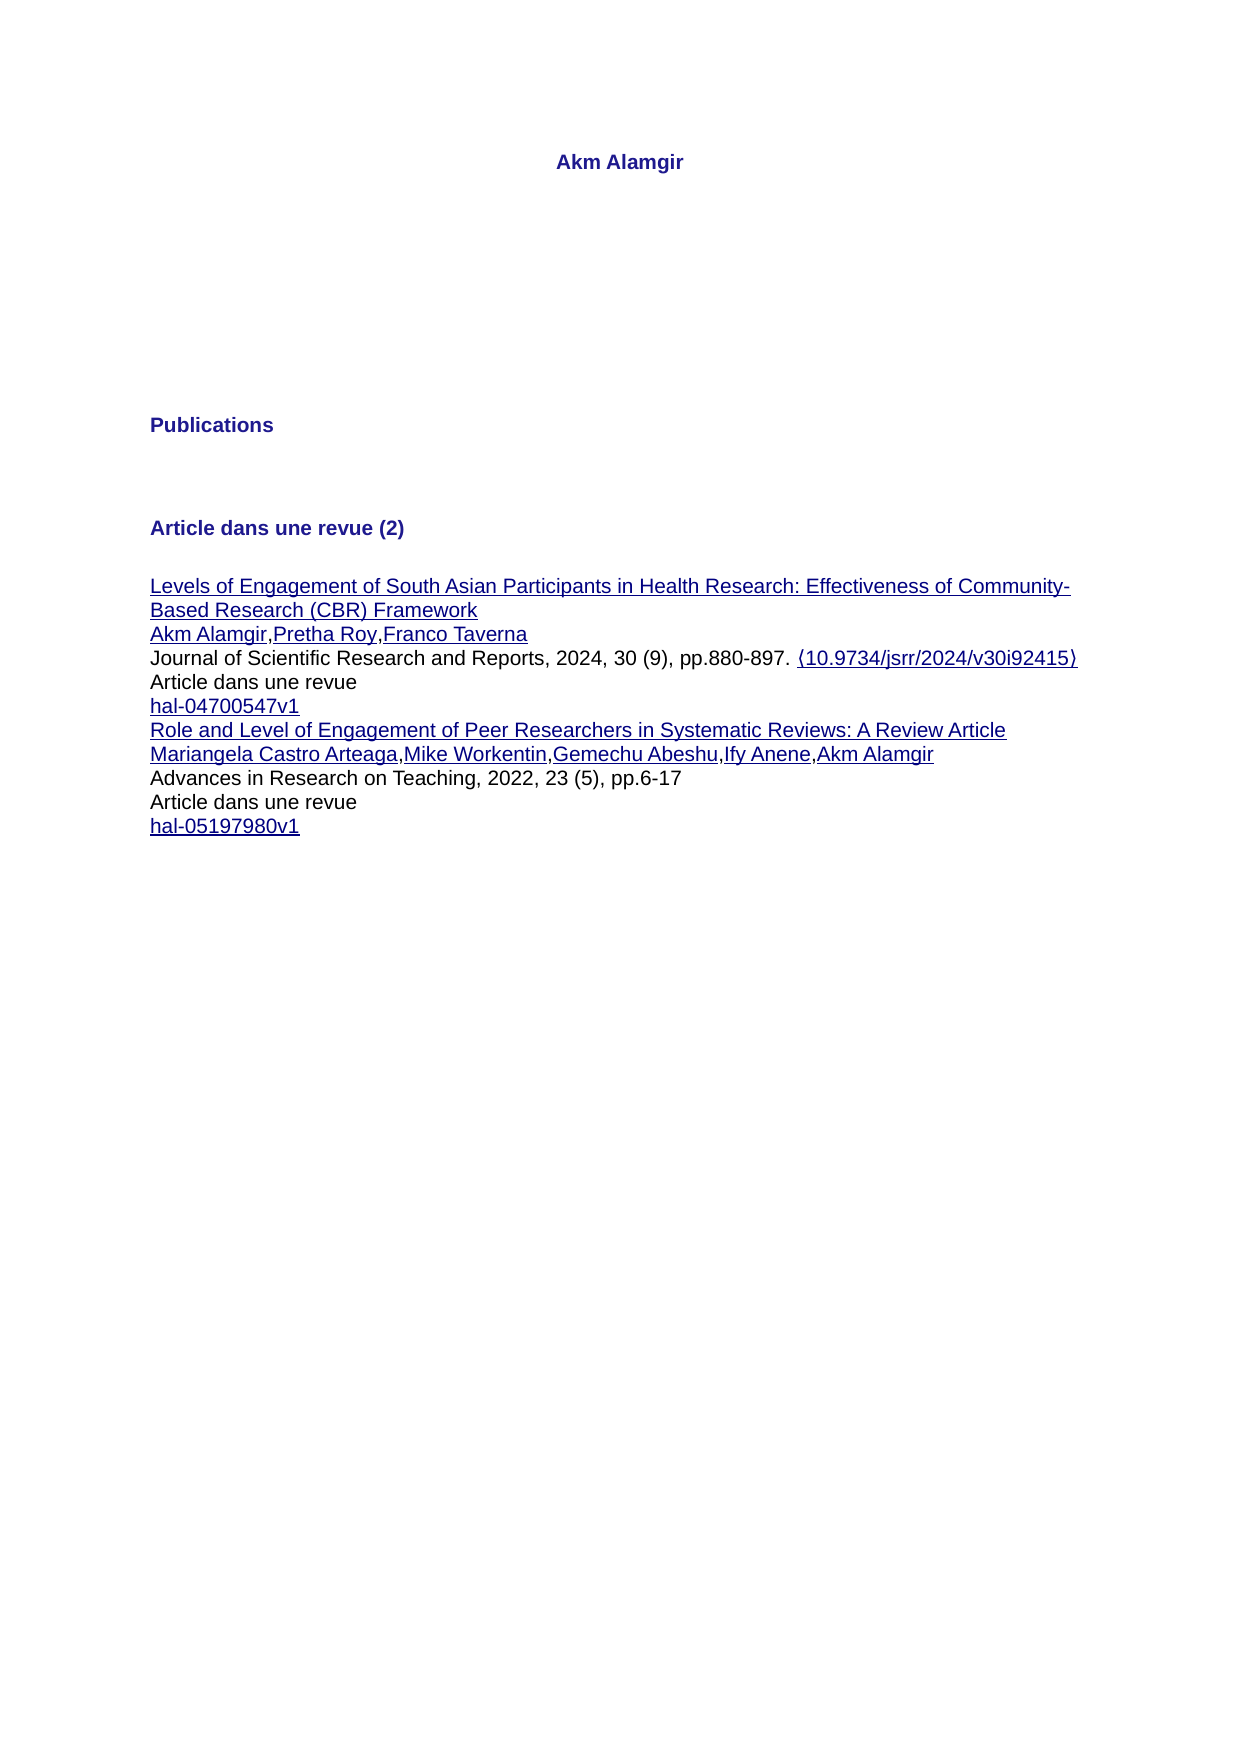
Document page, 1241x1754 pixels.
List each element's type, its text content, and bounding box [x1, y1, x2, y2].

table_cell Role and Level of Engagement of Peer Researchers in Systematic Reviews: A Review Article Mariangela Castro Arteaga,Mike Workentin,Gemechu Abeshu,Ify Anene,Akm Alamgir Advances in Research on Teaching, 2022, 23 (5), pp.6-17 Article dans une revue hal-05197980v1 [150, 718, 1090, 837]
table_header Levels of Engagement of South Asian Participants in Health Research: Effectiveness of Community-Based Research (CBR) Framework Akm Alamgir,Pretha Roy,Franco Taverna Journal of Scientific Research and Reports, 2024, 30 (9), pp.880-897. ⟨10.9734/jsrr/2024/v30i92415⟩ Article dans une revue hal-04700547v1 [150, 574, 1090, 718]
subtitle Article dans une revue (2) [150, 516, 1090, 539]
subtitle Publications [150, 412, 1090, 436]
subtitle Akm Alamgir [150, 150, 1090, 174]
